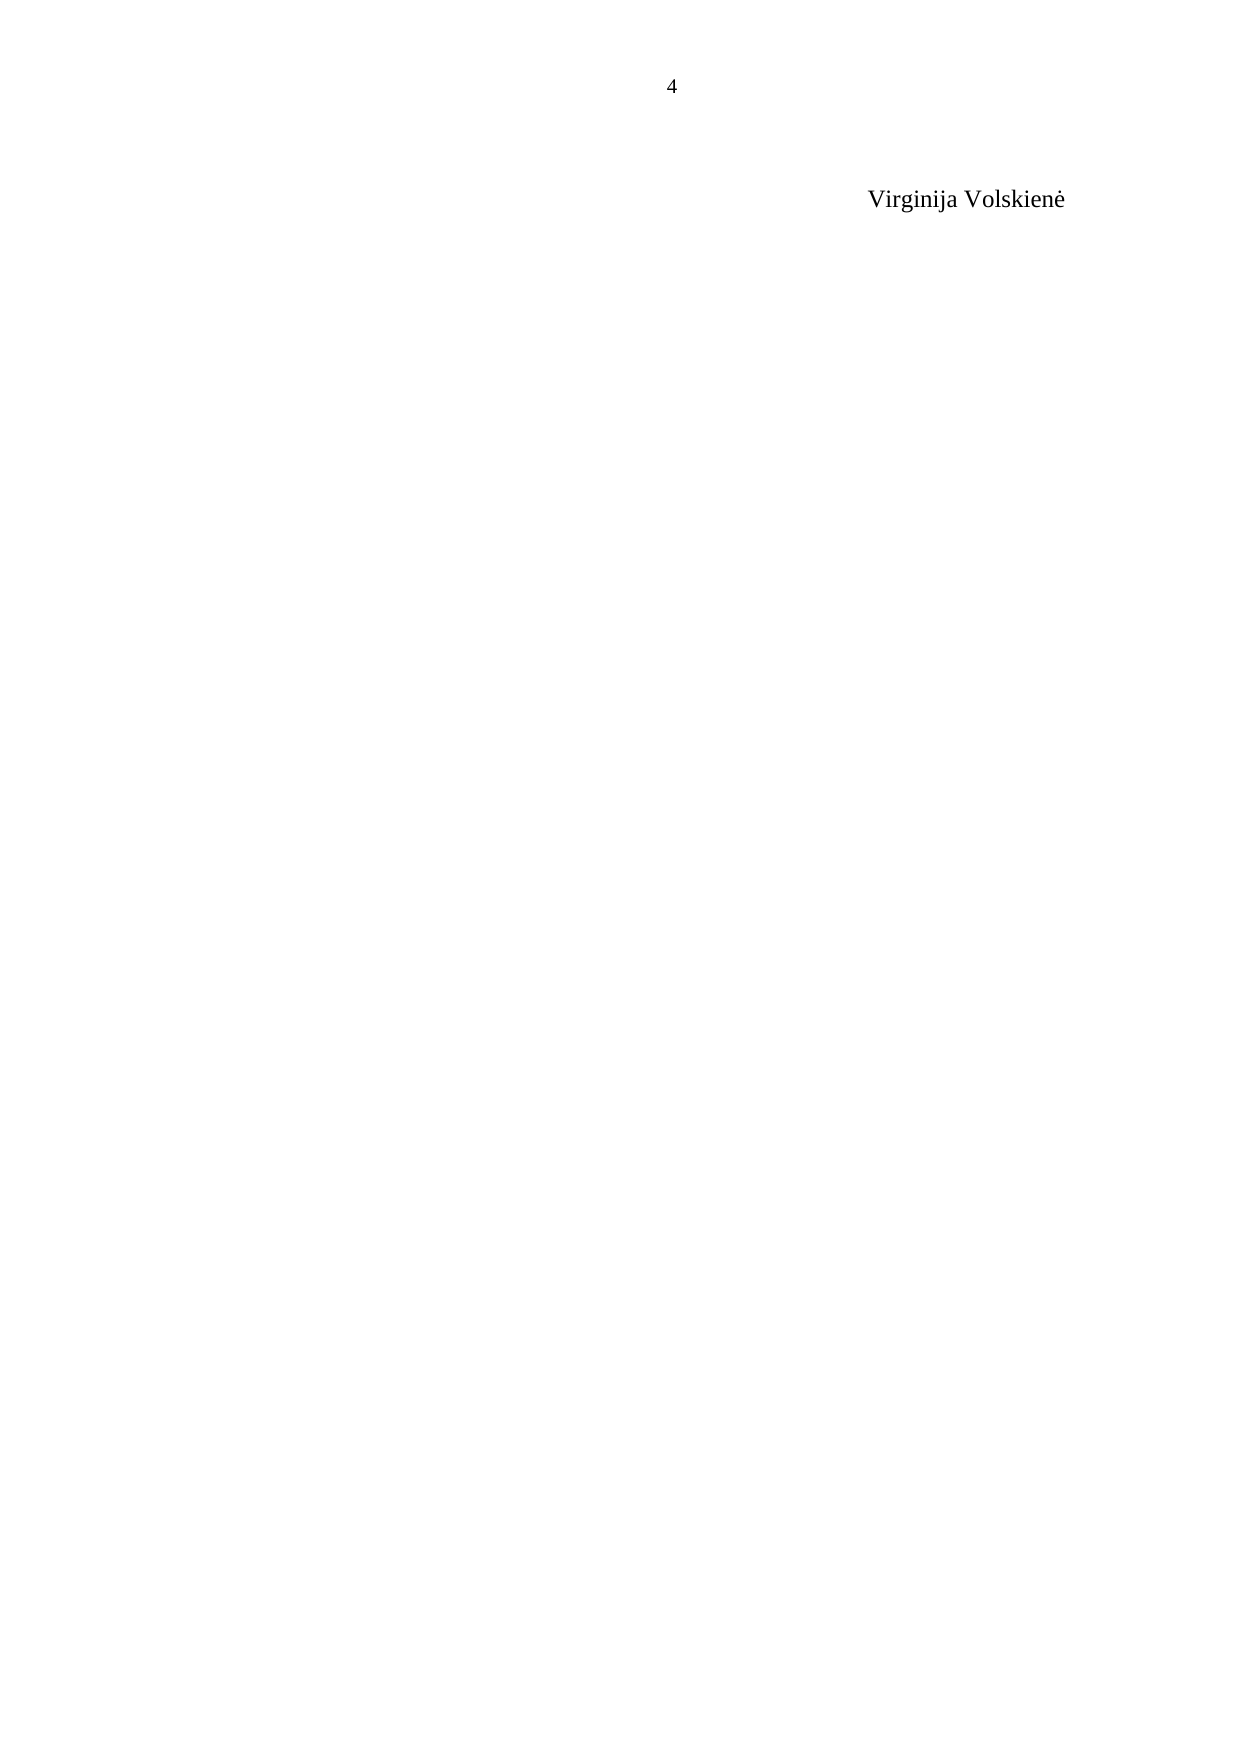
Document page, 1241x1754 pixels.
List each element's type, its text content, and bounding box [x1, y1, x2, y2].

text Virginija Volskienė [717, 184, 1167, 213]
